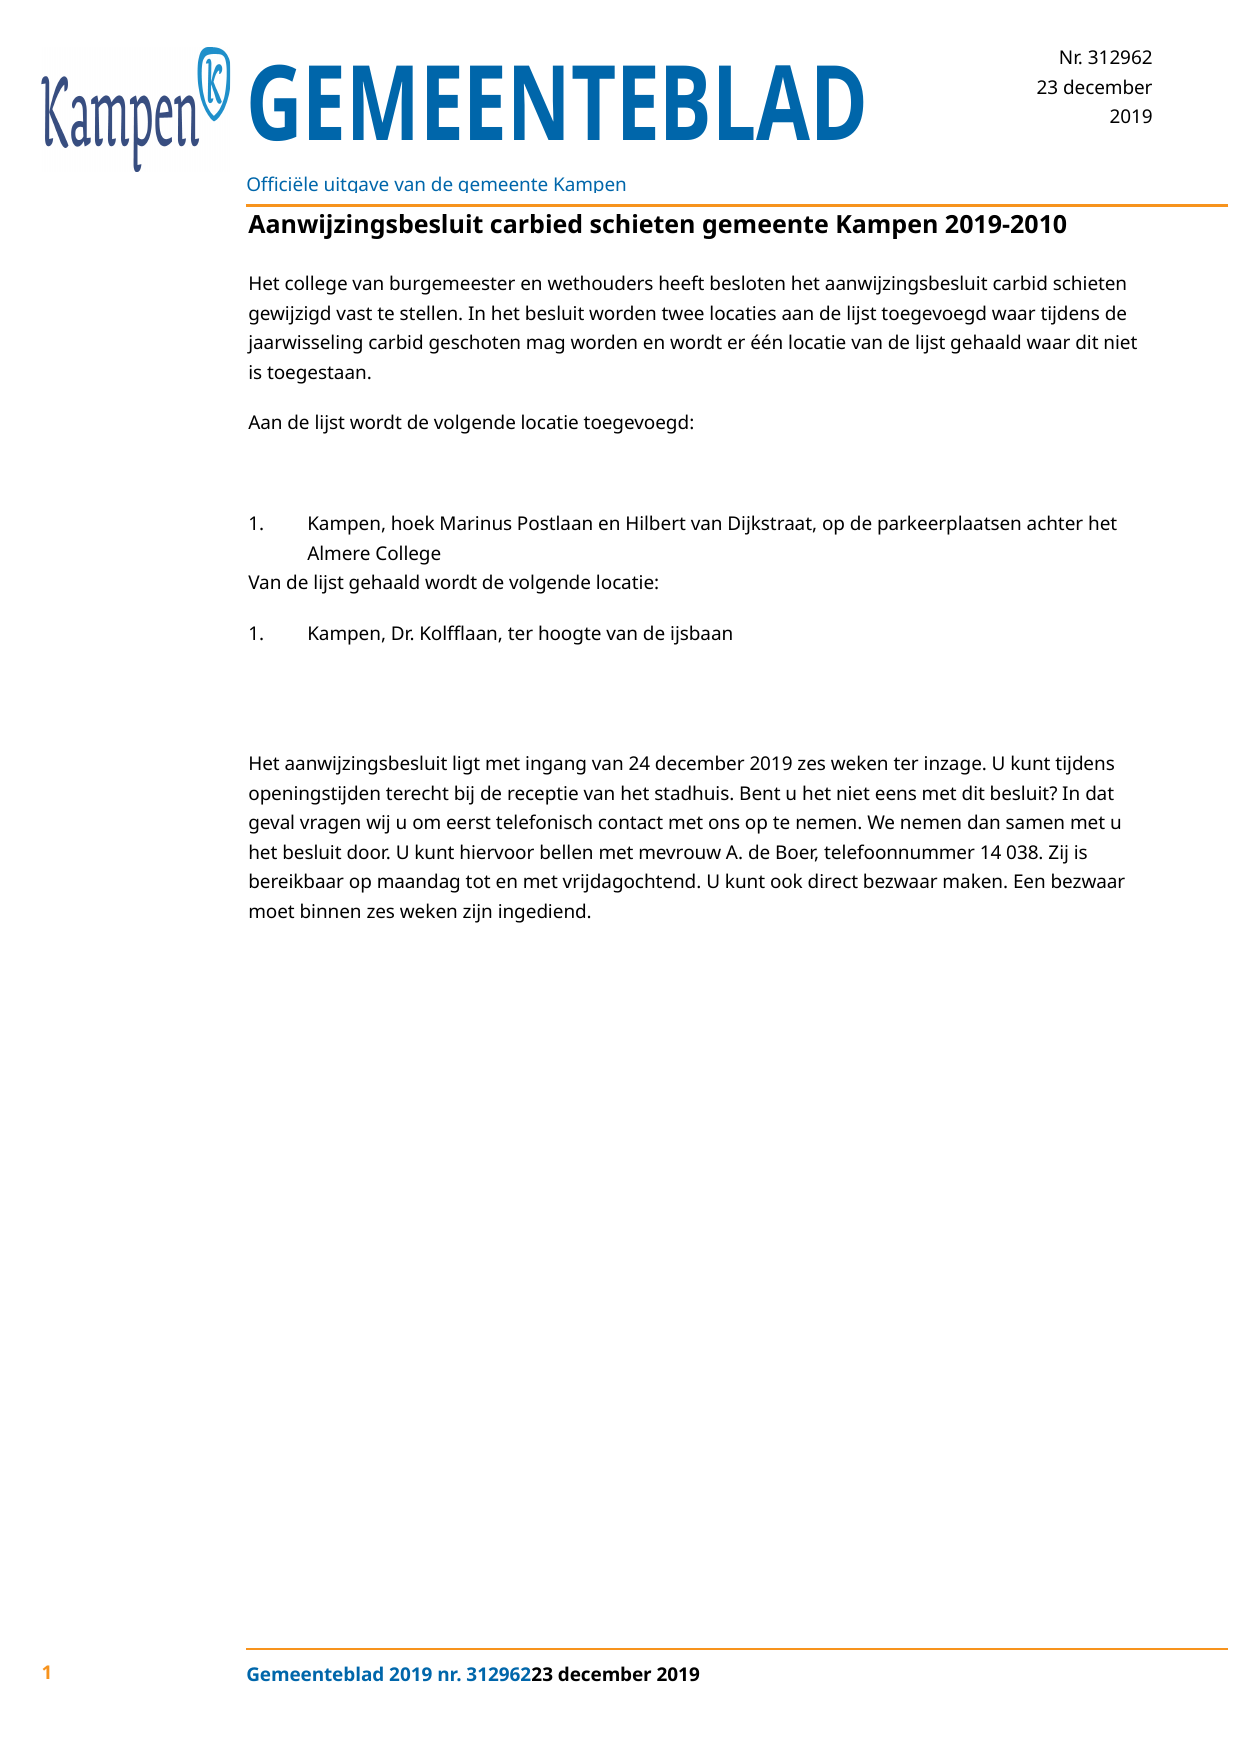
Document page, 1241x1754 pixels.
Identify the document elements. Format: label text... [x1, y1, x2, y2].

list Kampen, hoek Marinus Postlaan en Hilbert van Dijkstraat, op de parkeerplaatsen achter het Almere College [248, 510, 1152, 566]
text Van de lijst gehaald wordt de volgende locatie: [248, 569, 1152, 595]
text Aanwijzingsbesluit carbied schieten gemeente Kampen 2019-2010 [248, 207, 1152, 241]
text Het aanwijzingsbesluit ligt met ingang van 24 december 2019 zes weken ter inzage. U kunt tijdens openingstijden terecht bij de receptie van het stadhuis. Bent u het niet eens met dit besluit? In dat geval vragen wij u om eerst telefonisch contact met ons op te nemen. We nemen dan samen met u het besluit door. U kunt hiervoor bellen met mevrouw A. de Boer, telefoonnummer 14 038. Zij is bereikbaar op maandag tot en met vrijdagochtend. U kunt ook direct bezwaar maken. Een bezwaar moet binnen zes weken zijn ingediend. [248, 750, 1152, 924]
picture [41, 47, 231, 172]
list Kampen, Dr. Kolfflaan, ter hoogte van de ijsbaan [248, 620, 1152, 646]
text Het college van burgemeester en wethouders heeft besloten het aanwijzingsbesluit carbid schieten gewijzigd vast te stellen. In het besluit worden twee locaties aan de lijst toegevoegd waar tijdens de jaarwisseling carbid geschoten mag worden en wordt er één locatie van de lijst gehaald waar dit niet is toegestaan. [248, 270, 1152, 385]
text Aan de lijst wordt de volgende locatie toegevoegd: [248, 409, 1152, 435]
